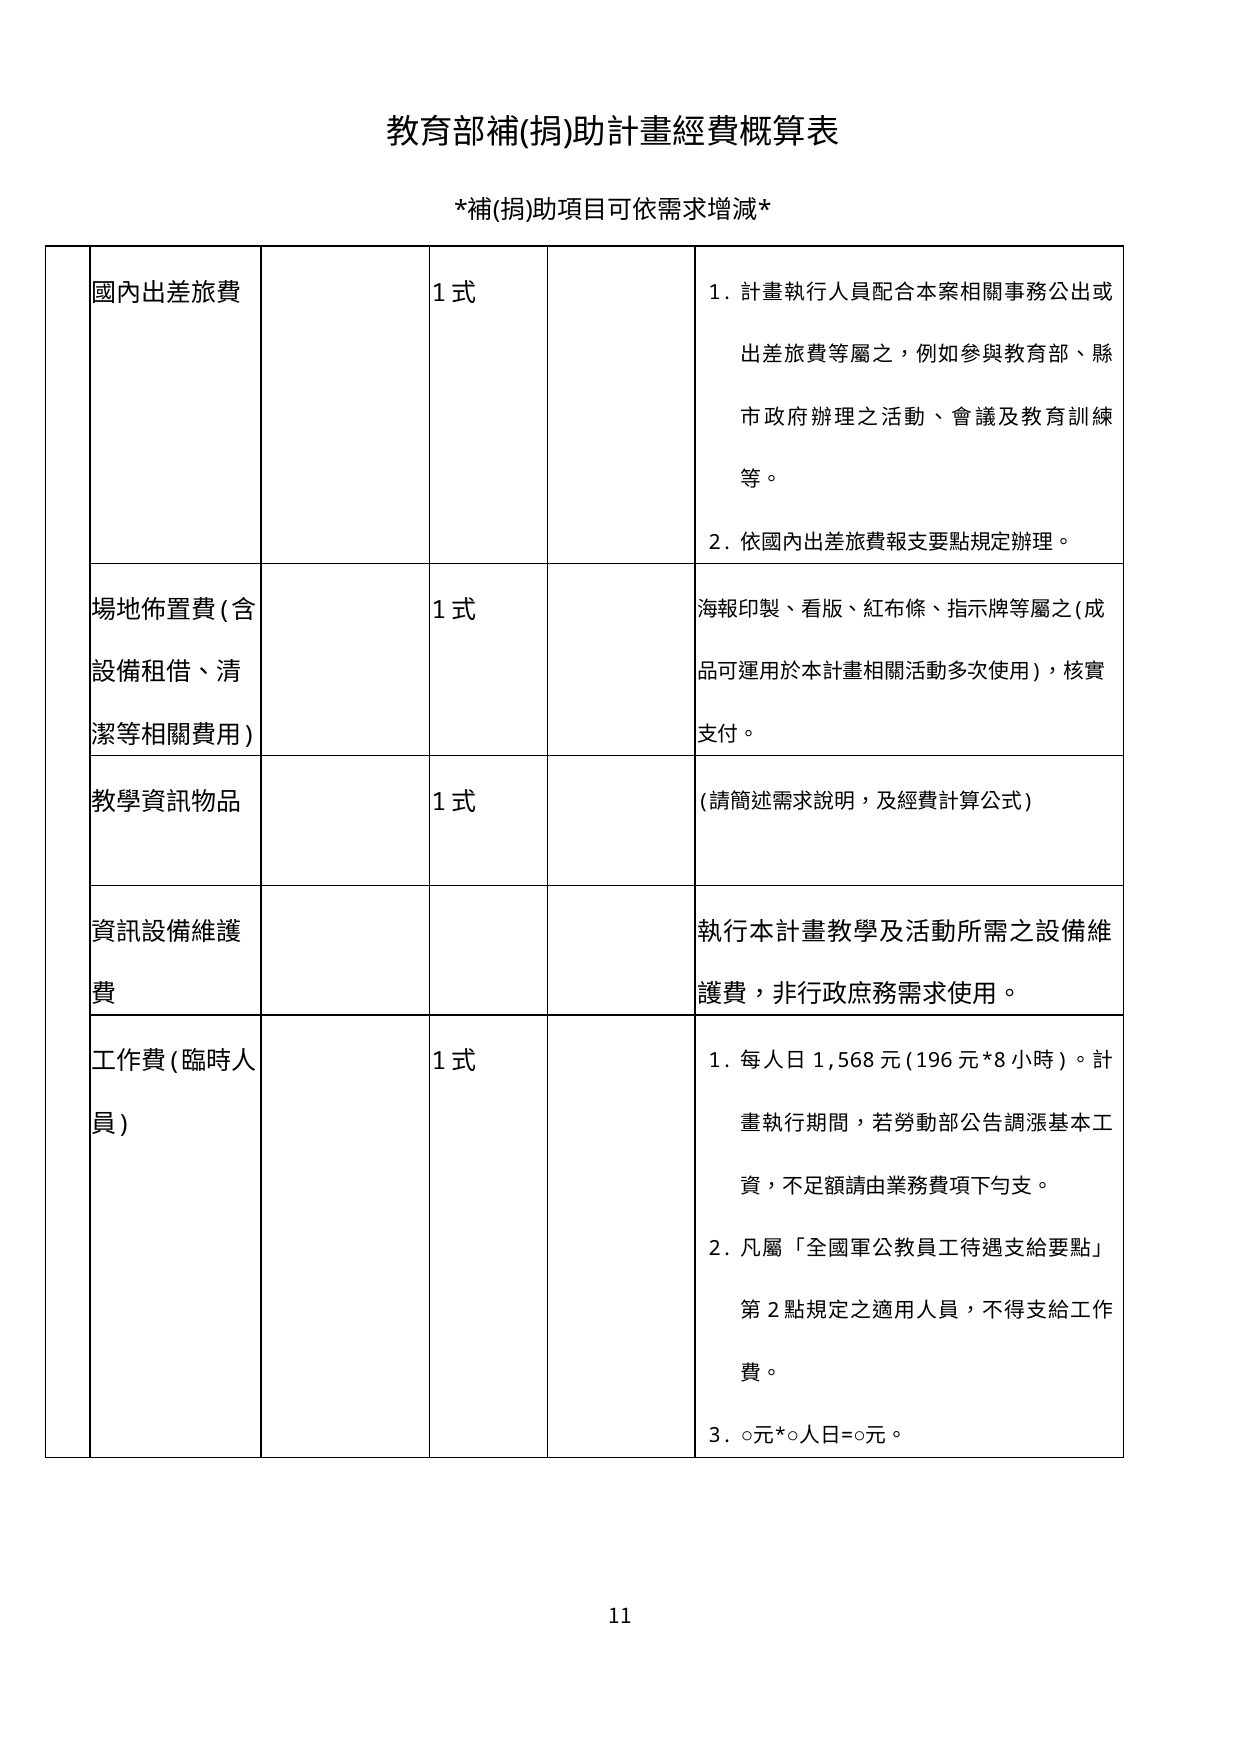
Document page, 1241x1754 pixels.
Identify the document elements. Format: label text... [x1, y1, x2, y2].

table_cell 工作費(臨時人員) [91, 1016, 260, 1456]
table_cell [1124, 755, 1150, 884]
table_cell [262, 756, 429, 884]
table_cell 每人日1,568元(196元*8小時)。計畫執行期間，若勞動部公告調漲基本工資，不足額請由業務費項下勻支。 凡屬「全國軍公教員工待遇支給要點」第2點規定之適用人員，不得支給工作費。 ○元*○人日=○元。 [696, 1016, 1123, 1456]
table_cell [548, 247, 694, 563]
table_cell [46, 247, 89, 1456]
table_cell [262, 247, 429, 563]
table_cell [1124, 563, 1150, 755]
table_cell [548, 1016, 694, 1456]
table_cell [1124, 885, 1150, 1014]
table_cell [1124, 245, 1150, 563]
table_cell 1式 [430, 564, 547, 755]
table_cell 計畫執行人員配合本案相關事務公出或出差旅費等屬之，例如參與教育部、縣市政府辦理之活動、會議及教育訓練等。 依國內出差旅費報支要點規定辦理。 [696, 247, 1123, 563]
table_cell 執行本計畫教學及活動所需之設備維護費，非行政庶務需求使用。 [696, 886, 1123, 1014]
table_cell 海報印製、看版、紅布條、指示牌等屬之(成品可運用於本計畫相關活動多次使用)，核實支付。 [696, 564, 1123, 755]
table_cell 1式 [430, 1016, 547, 1456]
table_cell [262, 886, 429, 1014]
table_cell [548, 886, 694, 1014]
table_cell [262, 564, 429, 755]
table_header 教育部補(捐)助計畫經費概算表 *補(捐)助項目可依需求增減* [75, 87, 1150, 245]
table_cell 1式 [430, 756, 547, 884]
table_cell 資訊設備維護費 [91, 886, 260, 1014]
table_cell [262, 1016, 429, 1456]
table_cell (請簡述需求說明，及經費計算公式) [696, 756, 1123, 884]
table_cell [430, 886, 547, 1014]
table_cell [548, 564, 694, 755]
table_header [45, 87, 75, 245]
table_cell 1式 [430, 247, 547, 563]
table_cell [548, 756, 694, 884]
table_cell 場地佈置費(含設備租借、清潔等相關費用) [91, 564, 260, 755]
table_cell [1124, 1014, 1150, 1456]
table_cell 國內出差旅費 [91, 247, 260, 563]
table_cell 教學資訊物品 [91, 756, 260, 884]
